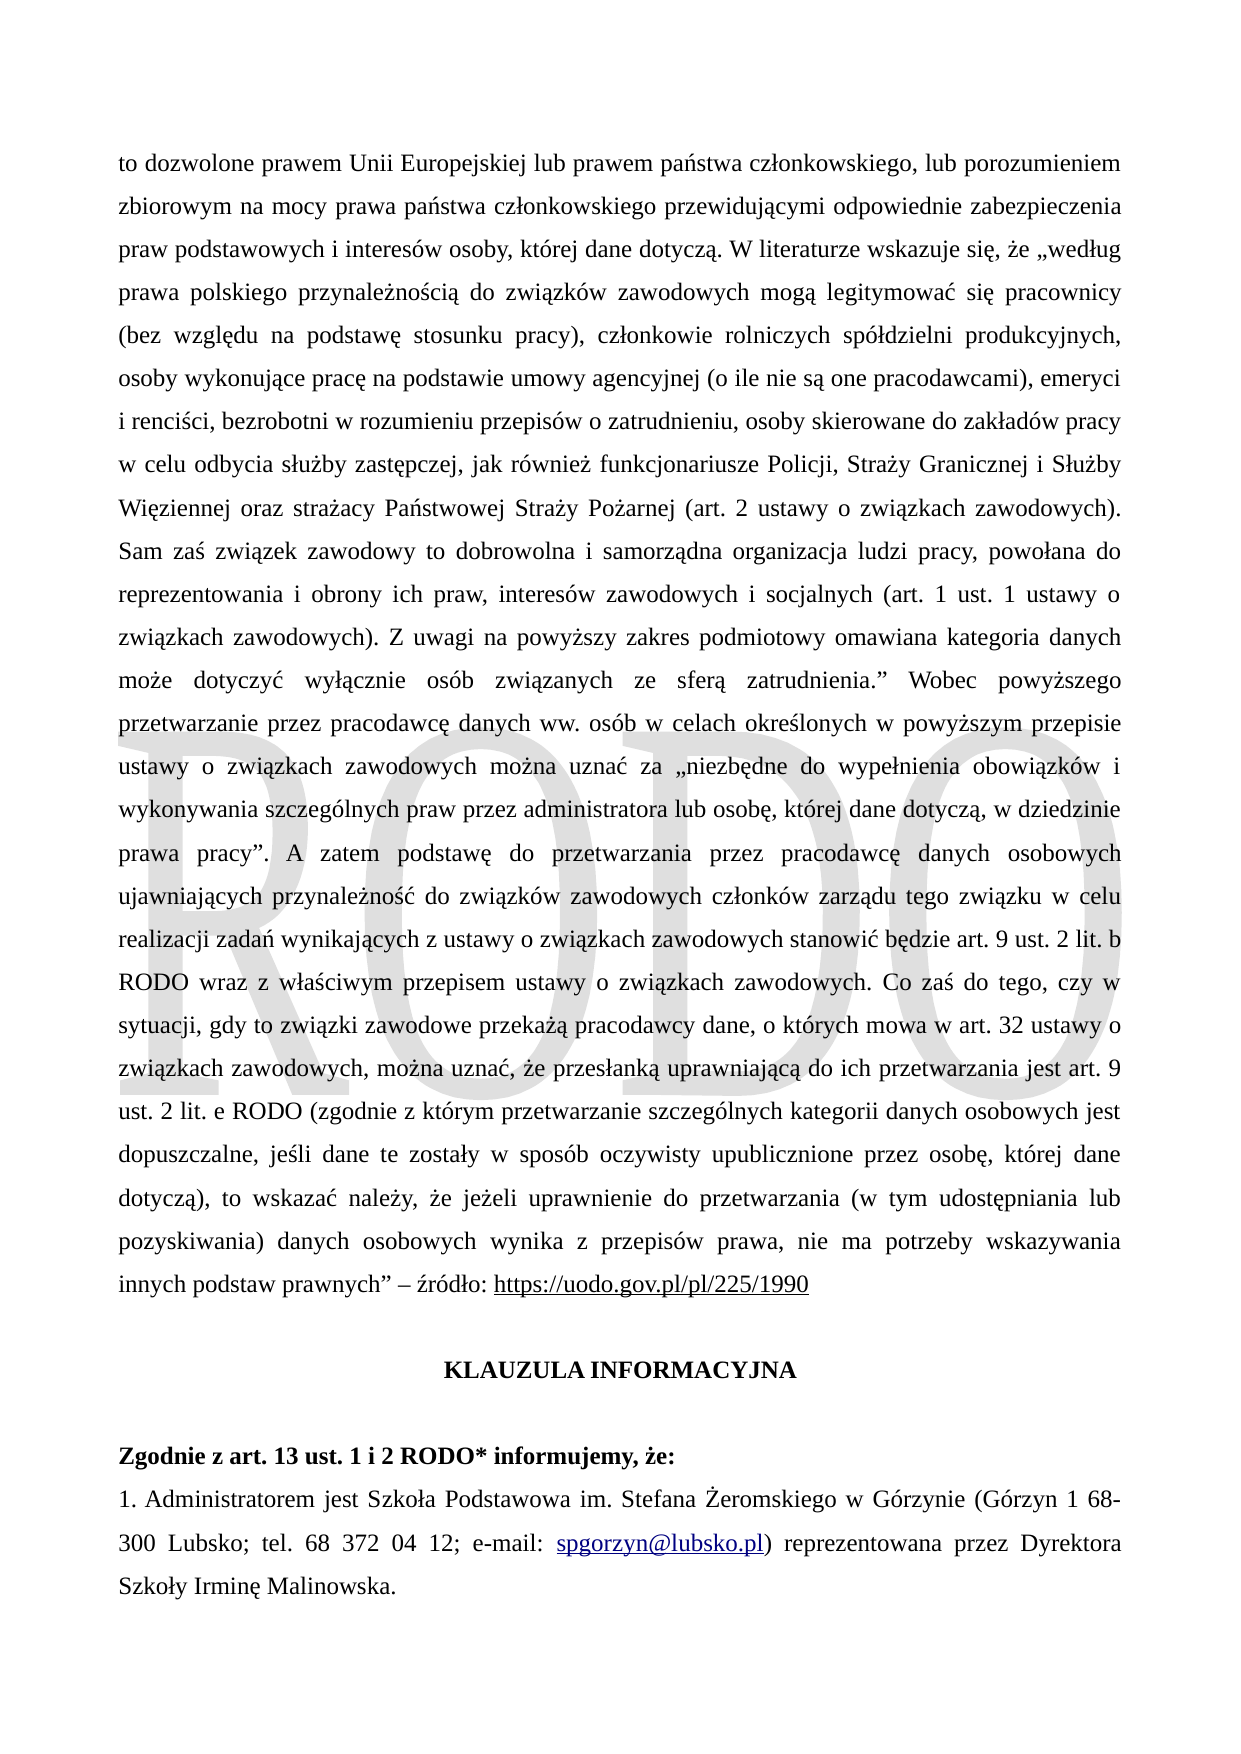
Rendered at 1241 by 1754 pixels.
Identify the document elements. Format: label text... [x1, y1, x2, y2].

text 1. Administratorem jest Szkoła Podstawowa im. Stefana Żeromskiego w Górzynie (Górzyn 1 68-300 Lubsko; tel. 68 372 04 12; e-mail: spgorzyn@lubsko.pl) reprezentowana przez Dyrektora Szkoły Irminę Malinowska. [118, 1484, 1122, 1599]
text KLAUZULA INFORMACYJNA [118, 1355, 1122, 1384]
text to dozwolone prawem Unii Europejskiej lub prawem państwa członkowskiego, lub porozumieniem zbiorowym na mocy prawa państwa członkowskiego przewidującymi odpowiednie zabezpieczenia praw podstawowych i interesów osoby, której dane dotyczą. W literaturze wskazuje się, że „według prawa polskiego przynależnością do związków zawodowych mogą legitymować się pracownicy (bez względu na podstawę stosunku pracy), członkowie rolniczych spółdzielni produkcyjnych, osoby wykonujące pracę na podstawie umowy agencyjnej (o ile nie są one pracodawcami), emeryci i renciści, bezrobotni w rozumieniu przepisów o zatrudnieniu, osoby skierowane do zakładów pracy w celu odbycia służby zastępczej, jak również funkcjonariusze Policji, Straży Granicznej i Służby Więziennej oraz strażacy Państwowej Straży Pożarnej (art. 2 ustawy o związkach zawodowych). Sam zaś związek zawodowy to dobrowolna i samorządna organizacja ludzi pracy, powołana do reprezentowania i obrony ich praw, interesów zawodowych i socjalnych (art. 1 ust. 1 ustawy o związkach zawodowych). Z uwagi na powyższy zakres podmiotowy omawiana kategoria danych może dotyczyć wyłącznie osób związanych ze sferą zatrudnienia.” Wobec powyższego przetwarzanie przez pracodawcę danych ww. osób w celach określonych w powyższym przepisie ustawy o związkach zawodowych można uznać za „niezbędne do wypełnienia obowiązków i wykonywania szczególnych praw przez administratora lub osobę, której dane dotyczą, w dziedzinie prawa pracy”. A zatem podstawę do przetwarzania przez pracodawcę danych osobowych ujawniających przynależność do związków zawodowych członków zarządu tego związku w celu realizacji zadań wynikających z ustawy o związkach zawodowych stanowić będzie art. 9 ust. 2 lit. b RODO wraz z właściwym przepisem ustawy o związkach zawodowych. Co zaś do tego, czy w sytuacji, gdy to związki zawodowe przekażą pracodawcy dane, o których mowa w art. 32 ustawy o związkach zawodowych, można uznać, że przesłanką uprawniającą do ich przetwarzania jest art. 9 ust. 2 lit. e RODO (zgodnie z którym przetwarzanie szczególnych kategorii danych osobowych jest dopuszczalne, jeśli dane te zostały w sposób oczywisty upublicznione przez osobę, której dane dotyczą), to wskazać należy, że jeżeli uprawnienie do przetwarzania (w tym udostępniania lub pozyskiwania) danych osobowych wynika z przepisów prawa, nie ma potrzeby wskazywania innych podstaw prawnych” – źródło: https://uodo.gov.pl/pl/225/1990 [118, 148, 1122, 1298]
text Zgodnie z art. 13 ust. 1 i 2 RODO* informujemy, że: [118, 1441, 1122, 1470]
